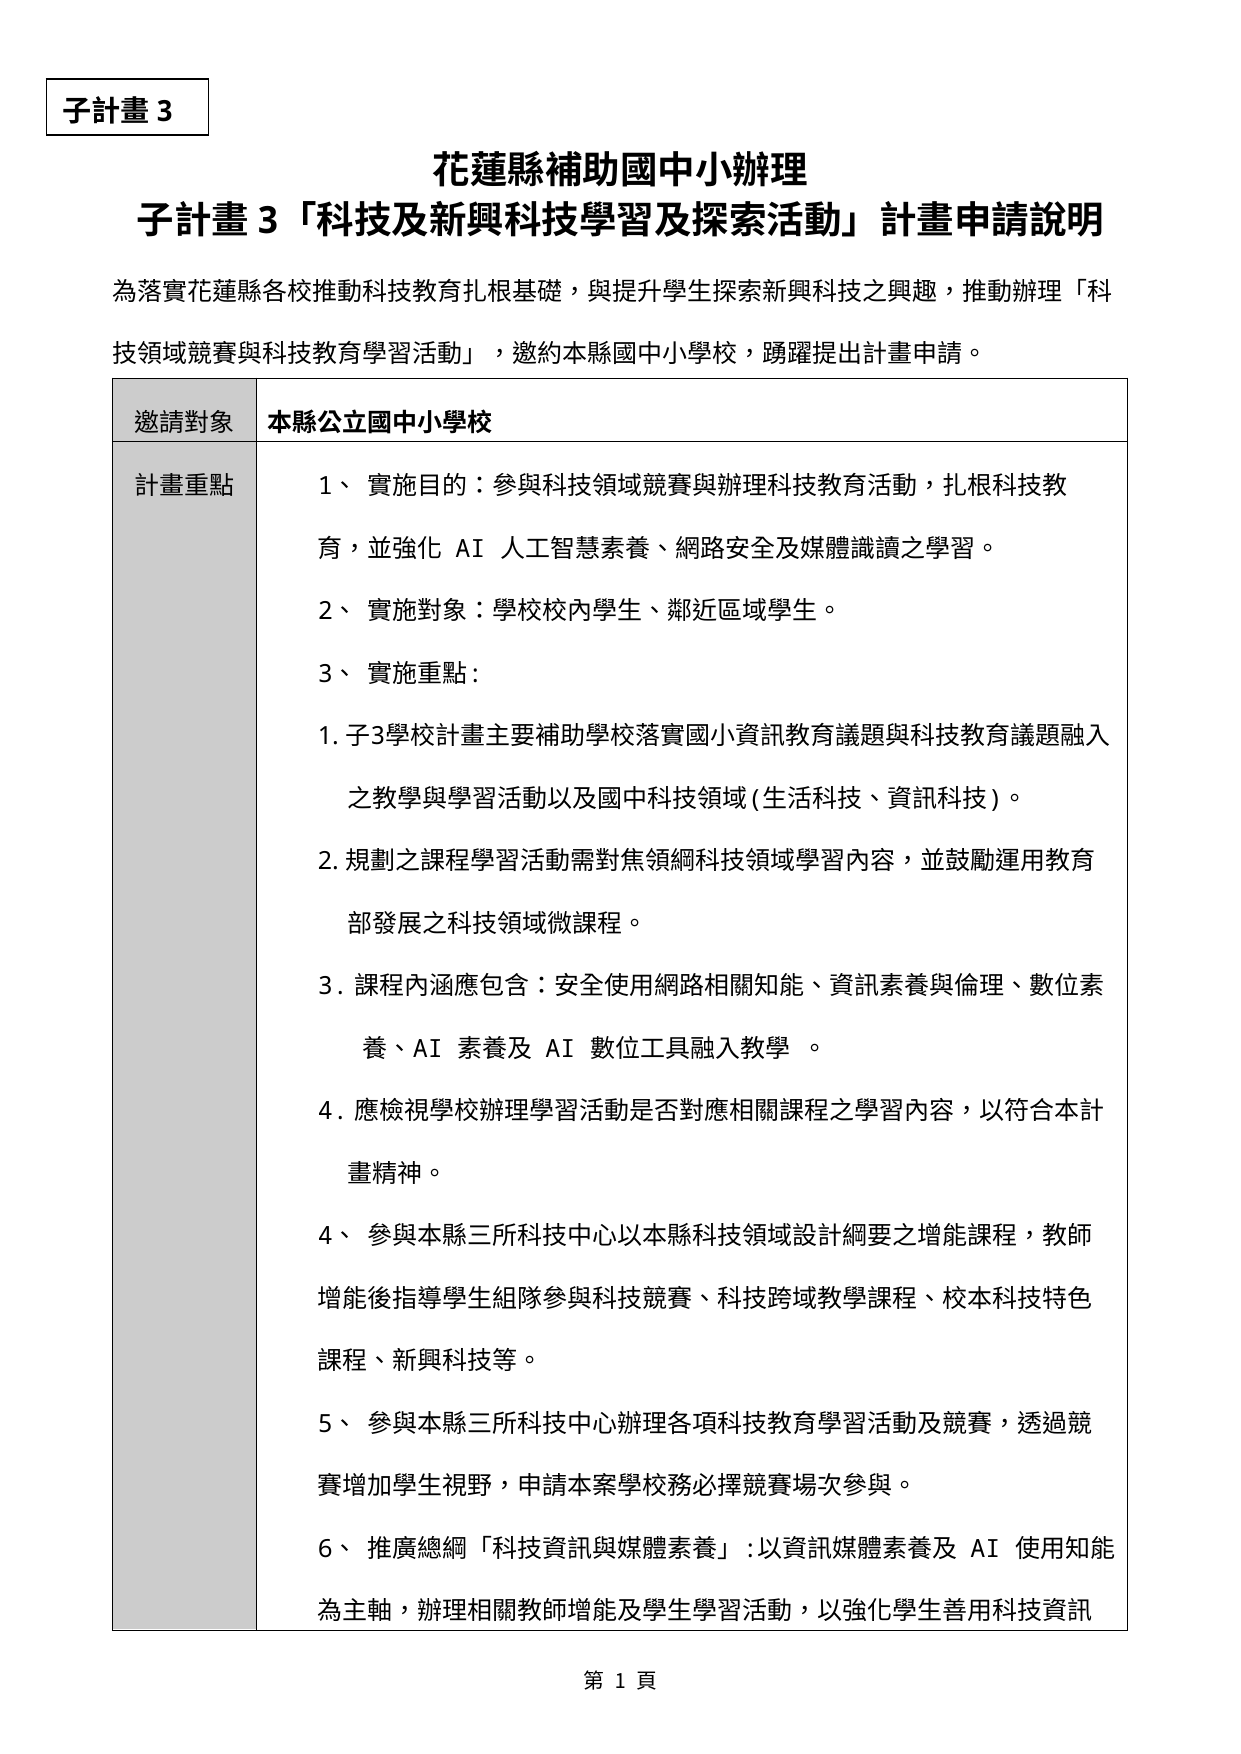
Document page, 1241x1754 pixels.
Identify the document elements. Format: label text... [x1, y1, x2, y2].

table_header 邀請對象 [113, 379, 256, 441]
text 為落實花蓮縣各校推動科技教育扎根基礎，與提升學生探索新興科技之興趣，推動辦理「科技領域競賽與科技教育學習活動」，邀約本縣國中小學校，踴躍提出計畫申請。 [112, 248, 1120, 373]
text 子計畫3 [62, 87, 193, 127]
table_cell 實施目的：參與科技領域競賽與辦理科技教育活動，扎根科技教育，並強化 AI 人工智慧素養、網路安全及媒體識讀之學習。 實施對象：學校校內學生、鄰近區域學生。 實施重點: 1. 子3學校計畫主要補助學校落實國小資訊教育議題與科技教育議題融入 之教學與學習活動以及國中科技領域(生活科技、資訊科技)。 2. 規劃之課程學習活動需對焦領綱科技領域學習內容，並鼓勵運用教育 部發展之科技領域微課程。 3. 課程內涵應包含：安全使用網路相關知能、資訊素養與倫理、數位素 養、AI 素養及 AI 數位工具融入教學 。 4. 應檢視學校辦理學習活動是否對應相關課程之學習內容，以符合本計 畫精神。 參與本縣三所科技中心以本縣科技領域設計綱要之增能課程，教師增能後指導學生組隊參與科技競賽、科技跨域教學課程、校本科技特色課程、新興科技等。 參與本縣三所科技中心辦理各項科技教育學習活動及競賽，透過競賽增加學生視野，申請本案學校務必擇競賽場次參與。 推廣總綱「科技資訊與媒體素養」:以資訊媒體素養及 AI 使用知能為主軸，辦理相關教師增能及學生學習活動，以強化學生善用科技資訊與 安全使用網路之素養 。 本案計畫經國教署核定後，補助經費請依計畫覈實辦理。 [257, 442, 1127, 1629]
table_cell 計畫重點 [113, 442, 256, 1629]
text 花蓮縣補助國中小辦理 [112, 143, 1128, 193]
text 子計畫3「科技及新興科技學習及探索活動」計畫申請說明 [112, 193, 1128, 243]
table_header 本縣公立國中小學校 [257, 379, 1127, 441]
text [47, 80, 208, 134]
